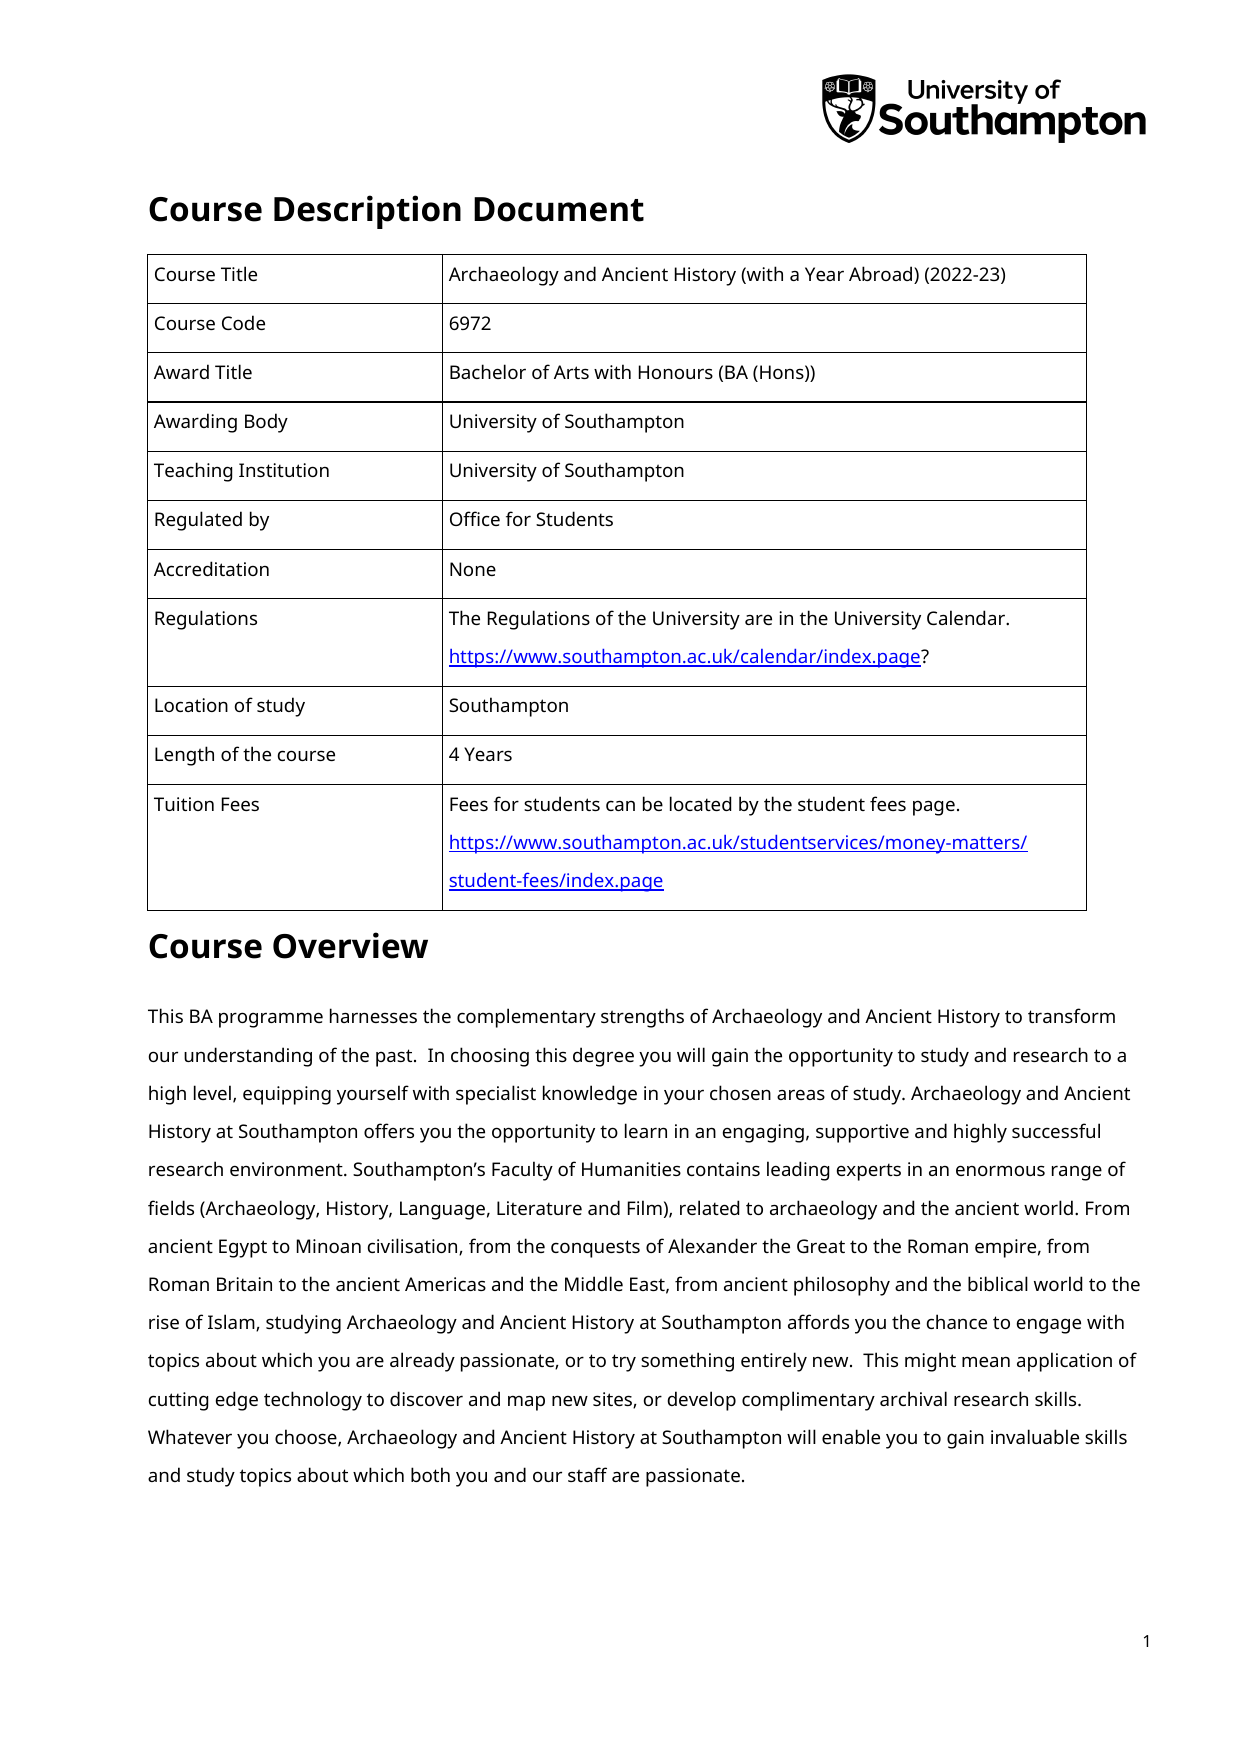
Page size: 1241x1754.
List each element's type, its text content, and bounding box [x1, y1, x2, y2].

table_header Archaeology and Ancient History (with a Year Abroad) (2022-23) [443, 255, 1086, 303]
table_cell 4 Years [443, 736, 1086, 784]
table_cell Fees for students can be located by the student fees page. https://www.southampton.ac.uk/studentservices/money-matters/student-fees/index.page [443, 785, 1086, 909]
table_header Course Title [148, 255, 442, 303]
table_cell Office for Students [443, 501, 1086, 549]
table_cell The Regulations of the University are in the University Calendar. https://www.southampton.ac.uk/calendar/index.page? [443, 599, 1086, 686]
table_cell Accreditation [148, 550, 442, 598]
table_cell Regulations [148, 599, 442, 686]
table_cell University of Southampton [443, 403, 1086, 451]
table_cell Regulated by [148, 501, 442, 549]
table_cell Southampton [443, 687, 1086, 735]
text This BA programme harnesses the complementary strengths of Archaeology and Ancient History to transform our understanding of the past. In choosing this degree you will gain the opportunity to study and research to a high level, equipping yourself with specialist knowledge in your chosen areas of study. Archaeology and Ancient History at Southampton offers you the opportunity to learn in an engaging, supportive and highly successful research environment. Southampton’s Faculty of Humanities contains leading experts in an enormous range of fields (Archaeology, History, Language, Literature and Film), related to archaeology and the ancient world. From ancient Egypt to Minoan civilisation, from the conquests of Alexander the Great to the Roman empire, from Roman Britain to the ancient Americas and the Middle East, from ancient philosophy and the biblical world to the rise of Islam, studying Archaeology and Ancient History at Southampton affords you the chance to engage with topics about which you are already passionate, or to try something entirely new. This might mean application of cutting edge technology to discover and map new sites, or develop complimentary archival research skills. Whatever you choose, Archaeology and Ancient History at Southampton will enable you to gain invaluable skills and study topics about which both you and our staff are passionate. [148, 1004, 1145, 1488]
table_cell Length of the course [148, 736, 442, 784]
subtitle Course Overview [148, 923, 1152, 968]
table_cell None [443, 550, 1086, 598]
table_cell Awarding Body [148, 403, 442, 451]
subtitle Course Description Document [148, 186, 1152, 231]
table_cell Course Code [148, 304, 442, 352]
table_cell Bachelor of Arts with Honours (BA (Hons)) [443, 353, 1086, 401]
table_cell University of Southampton [443, 452, 1086, 500]
table_cell Location of study [148, 687, 442, 735]
table_cell Tuition Fees [148, 785, 442, 909]
table_cell Award Title [148, 353, 442, 401]
table_cell Teaching Institution [148, 452, 442, 500]
table_cell 6972 [443, 304, 1086, 352]
